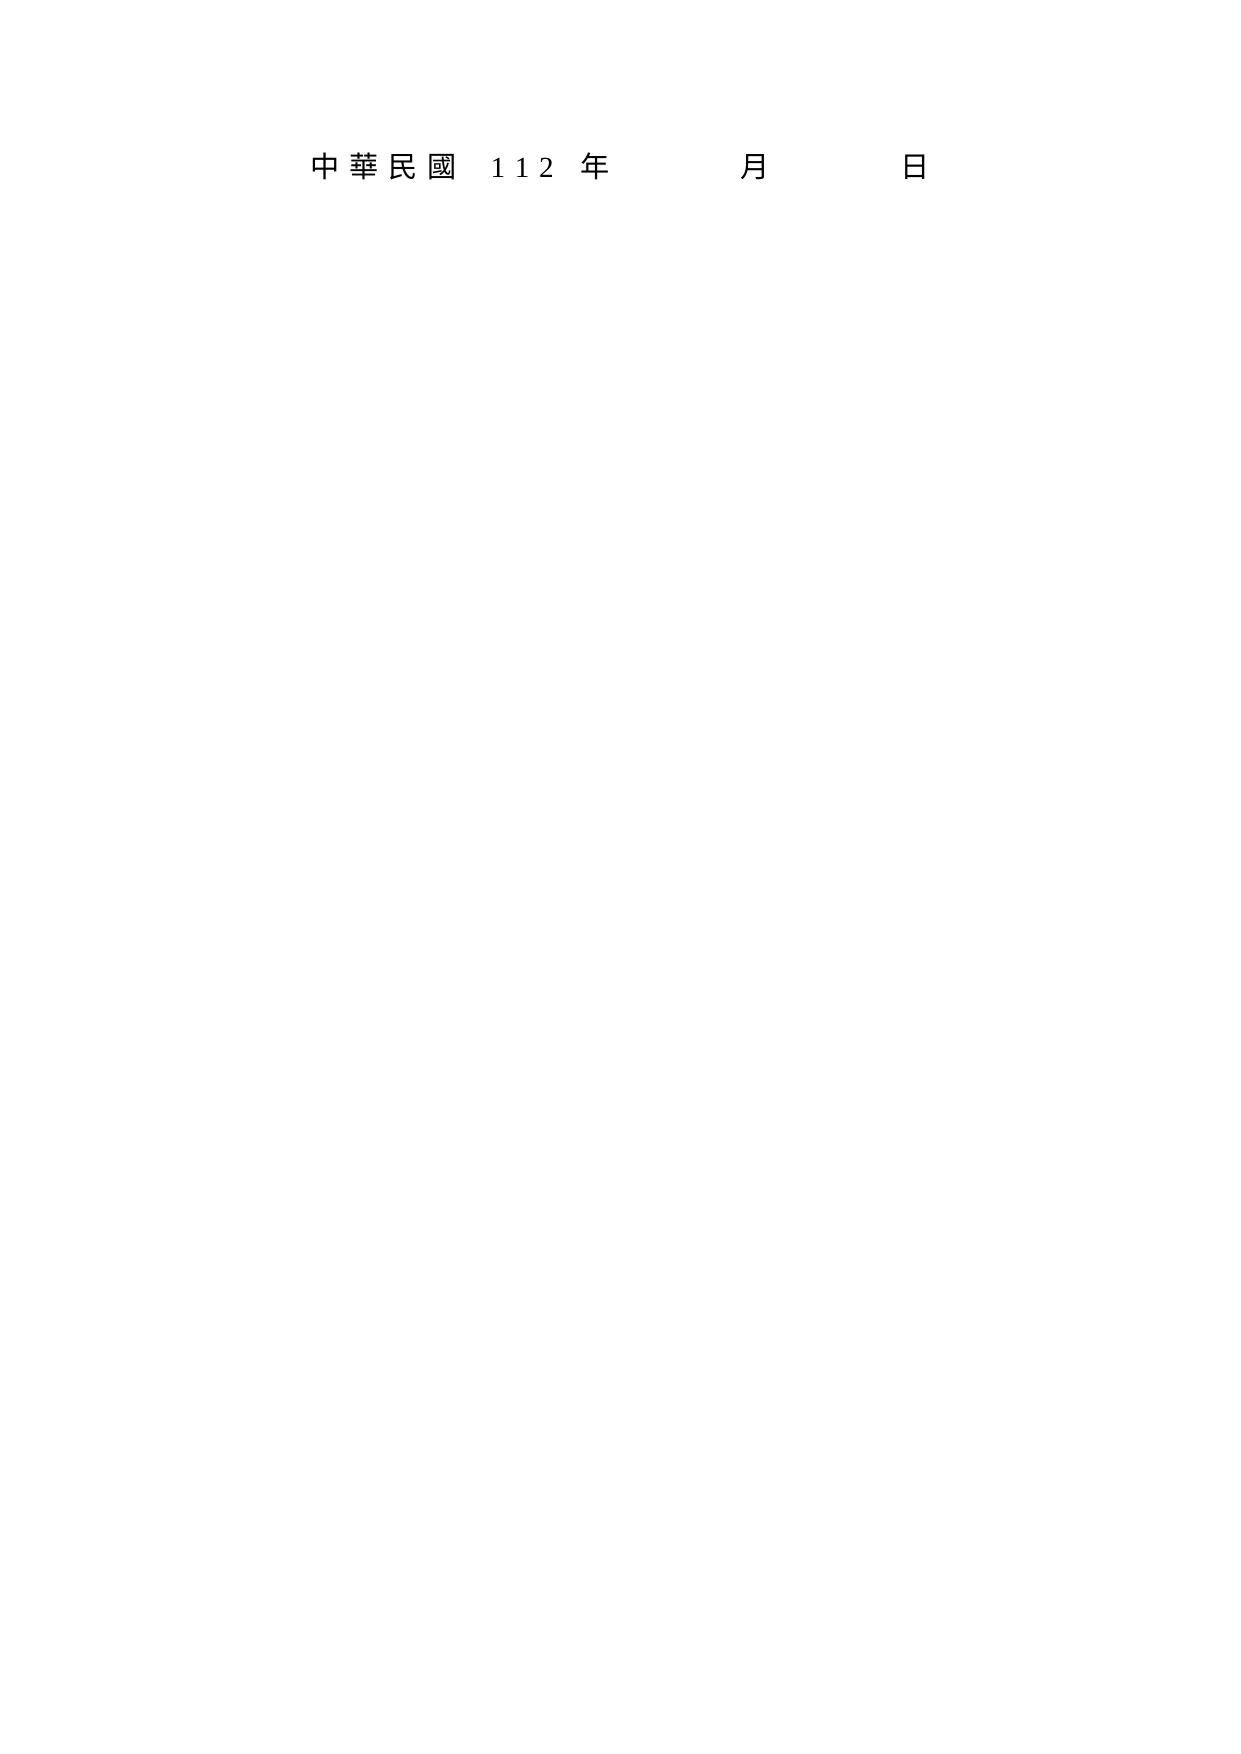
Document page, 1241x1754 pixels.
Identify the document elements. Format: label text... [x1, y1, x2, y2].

text 中華民國 112 年 月 日 [118, 127, 1122, 189]
